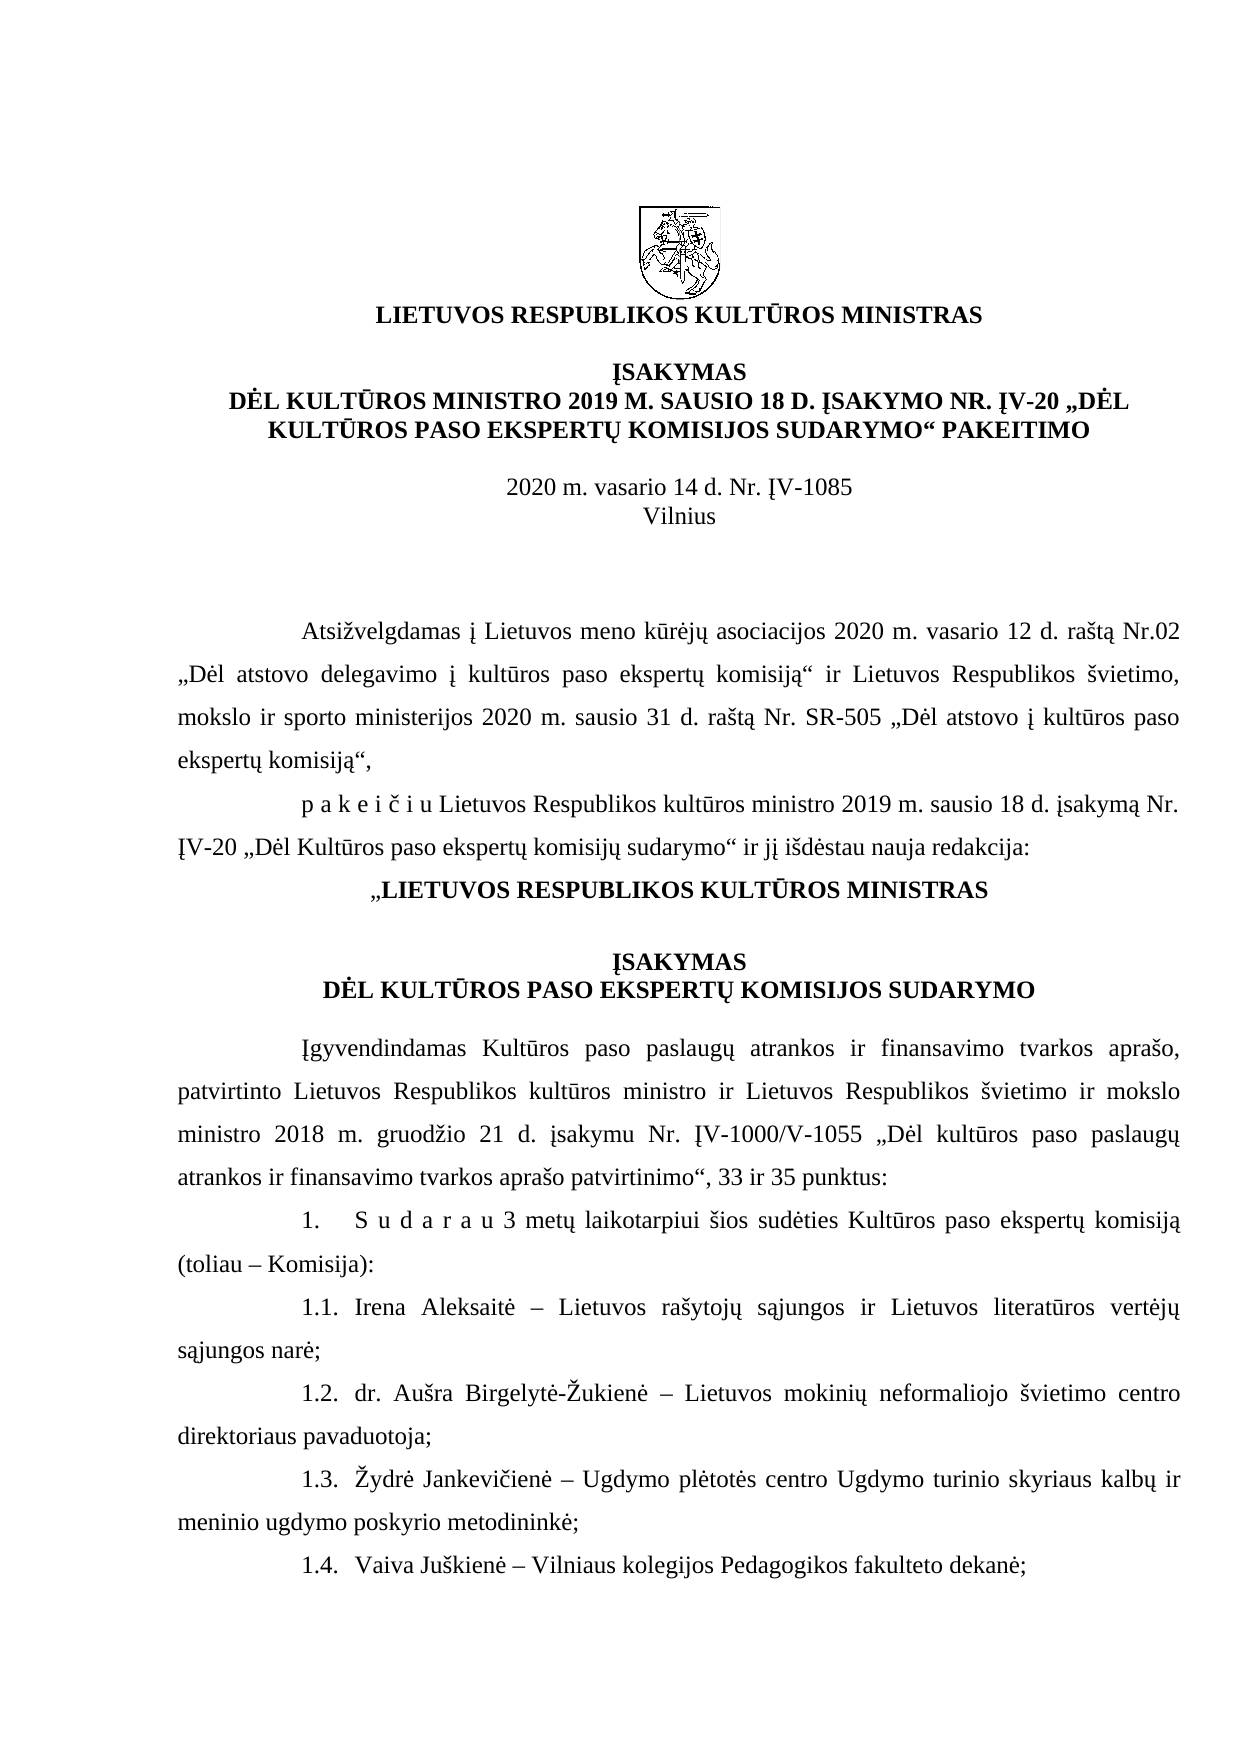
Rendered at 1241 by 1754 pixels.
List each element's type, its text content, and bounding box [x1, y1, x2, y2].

text ĮSAKYMAS [177, 357, 1181, 386]
text DĖL kultūros MINISTRO 2019 M. SAUSIO 18 D. ĮSAKYMO NR. ĮV-20 „DĖL KULTŪROS paso ekspertų komisijos sudarymo“ PAKEITIMO [177, 386, 1181, 444]
text Vilnius [177, 501, 1181, 530]
text 1.1. Irena Aleksaitė – Lietuvos rašytojų sąjungos ir Lietuvos literatūros vertėjų sąjungos narė; [177, 1292, 1181, 1364]
text Atsižvelgdamas į Lietuvos meno kūrėjų asociacijos 2020 m. vasario 12 d. raštą Nr.02 „Dėl atstovo delegavimo į kultūros paso ekspertų komisiją“ ir Lietuvos Respublikos švietimo, mokslo ir sporto ministerijos 2020 m. sausio 31 d. raštą Nr. SR-505 „Dėl atstovo į kultūros paso ekspertų komisiją“, [177, 616, 1181, 774]
text DĖL KULTŪROS PASO EKSPERTŲ KOMISIJOS SUDARYMO [177, 976, 1181, 1004]
text Įgyvendindamas Kultūros paso paslaugų atrankos ir finansavimo tvarkos aprašo, patvirtinto Lietuvos Respublikos kultūros ministro ir Lietuvos Respublikos švietimo ir mokslo ministro 2018 m. gruodžio 21 d. įsakymu Nr. ĮV-1000/V-1055 „Dėl kultūros paso paslaugų atrankos ir finansavimo tvarkos aprašo patvirtinimo“, 33 ir 35 punktus: [177, 1033, 1181, 1191]
text „LIETUVOS RESPUBLIKOS KULTŪROS MINISTRAS [177, 875, 1181, 904]
text 1.3. Žydrė Jankevičienė – Ugdymo plėtotės centro Ugdymo turinio skyriaus kalbų ir meninio ugdymo poskyrio metodininkė; [177, 1464, 1181, 1536]
text ĮSAKYMAS [177, 947, 1181, 976]
text 1.4. Vaiva Juškienė – Vilniaus kolegijos Pedagogikos fakulteto dekanė; [177, 1551, 1181, 1579]
text 2020 m. vasario 14 d. Nr. ĮV-1085 [177, 472, 1181, 501]
text p a k e i č i u Lietuvos Respublikos kultūros ministro 2019 m. sausio 18 d. įsakymą Nr. ĮV-20 „Dėl Kultūros paso ekspertų komisijų sudarymo“ ir jį išdėstau nauja redakcija: [177, 789, 1181, 861]
text 1.2. dr. Aušra Birgelytė-Žukienė – Lietuvos mokinių neformaliojo švietimo centro direktoriaus pavaduotoja; [177, 1378, 1181, 1450]
text LIETUVOS RESPUBLIKOS KULTŪROS MINISTRAS [177, 300, 1181, 329]
text 1. S u d a r a u 3 metų laikotarpiui šios sudėties Kultūros paso ekspertų komisiją (toliau – Komisija): [177, 1206, 1181, 1277]
